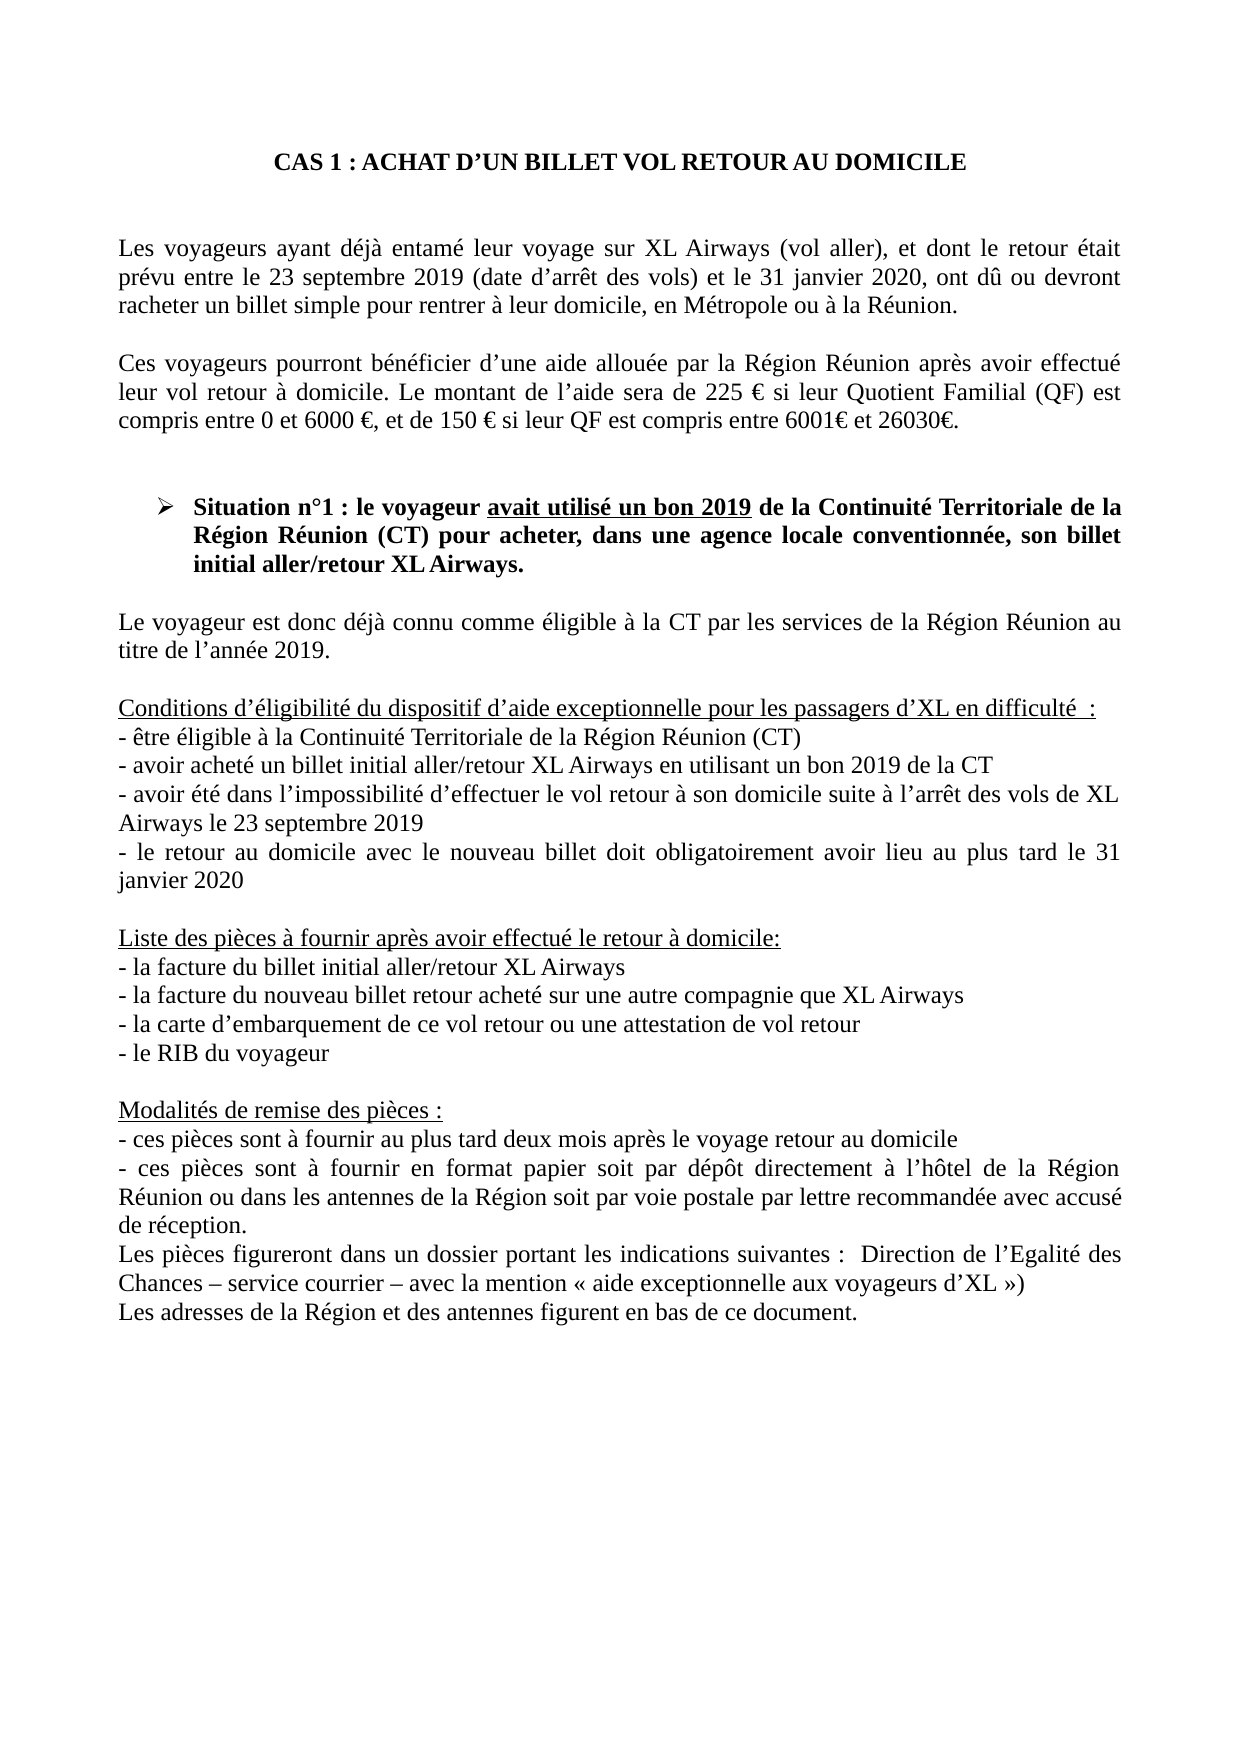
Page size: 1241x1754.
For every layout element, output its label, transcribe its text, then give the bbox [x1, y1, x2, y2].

text Liste des pièces à fournir après avoir effectué le retour à domicile: [118, 923, 1122, 952]
text - la facture du billet initial aller/retour XL Airways [118, 952, 1122, 981]
text Le voyageur est donc déjà connu comme éligible à la CT par les services de la Région Réunion au titre de l’année 2019. [118, 607, 1122, 664]
text - avoir acheté un billet initial aller/retour XL Airways en utilisant un bon 2019 de la CT [118, 751, 1122, 779]
text - la facture du nouveau billet retour acheté sur une autre compagnie que XL Airways [118, 981, 1122, 1009]
text - la carte d’embarquement de ce vol retour ou une attestation de vol retour [118, 1009, 1122, 1038]
text - être éligible à la Continuité Territoriale de la Région Réunion (CT) [118, 722, 1122, 751]
text Les voyageurs ayant déjà entamé leur voyage sur XL Airways (vol aller), et dont le retour était prévu entre le 23 septembre 2019 (date d’arrêt des vols) et le 31 janvier 2020, ont dû ou devront racheter un billet simple pour rentrer à leur domicile, en Métropole ou à la Réunion. [118, 233, 1122, 319]
text Ces voyageurs pourront bénéficier d’une aide allouée par la Région Réunion après avoir effectué leur vol retour à domicile. Le montant de l’aide sera de 225 € si leur Quotient Familial (QF) est compris entre 0 et 6000 €, et de 150 € si leur QF est compris entre 6001€ et 26030€. [118, 348, 1122, 434]
text - ces pièces sont à fournir en format papier soit par dépôt directement à l’hôtel de la Région Réunion ou dans les antennes de la Région soit par voie postale par lettre recommandée avec accusé de réception. [118, 1153, 1122, 1239]
text CAS 1 : ACHAT D’UN BILLET VOL RETOUR AU DOMICILE [118, 147, 1122, 176]
list Situation n°1 : le voyageur avait utilisé un bon 2019 de la Continuité Territoriale de la Région Réunion (CT) pour acheter, dans une agence locale conventionnée, son billet initial aller/retour XL Airways. [156, 492, 1122, 578]
text Modalités de remise des pièces : [118, 1096, 1122, 1124]
text - avoir été dans l’impossibilité d’effectuer le vol retour à son domicile suite à l’arrêt des vols de XL Airways le 23 septembre 2019 [118, 779, 1122, 837]
text - le RIB du voyageur [118, 1038, 1122, 1067]
text Les adresses de la Région et des antennes figurent en bas de ce document. [118, 1297, 1122, 1326]
text Conditions d’éligibilité du dispositif d’aide exceptionnelle pour les passagers d’XL en difficulté : [118, 693, 1122, 722]
text - le retour au domicile avec le nouveau billet doit obligatoirement avoir lieu au plus tard le 31 janvier 2020 [118, 837, 1122, 894]
text - ces pièces sont à fournir au plus tard deux mois après le voyage retour au domicile [118, 1124, 1122, 1153]
text Les pièces figureront dans un dossier portant les indications suivantes : Direction de l’Egalité des Chances – service courrier – avec la mention « aide exceptionnelle aux voyageurs d’XL ») [118, 1239, 1122, 1297]
